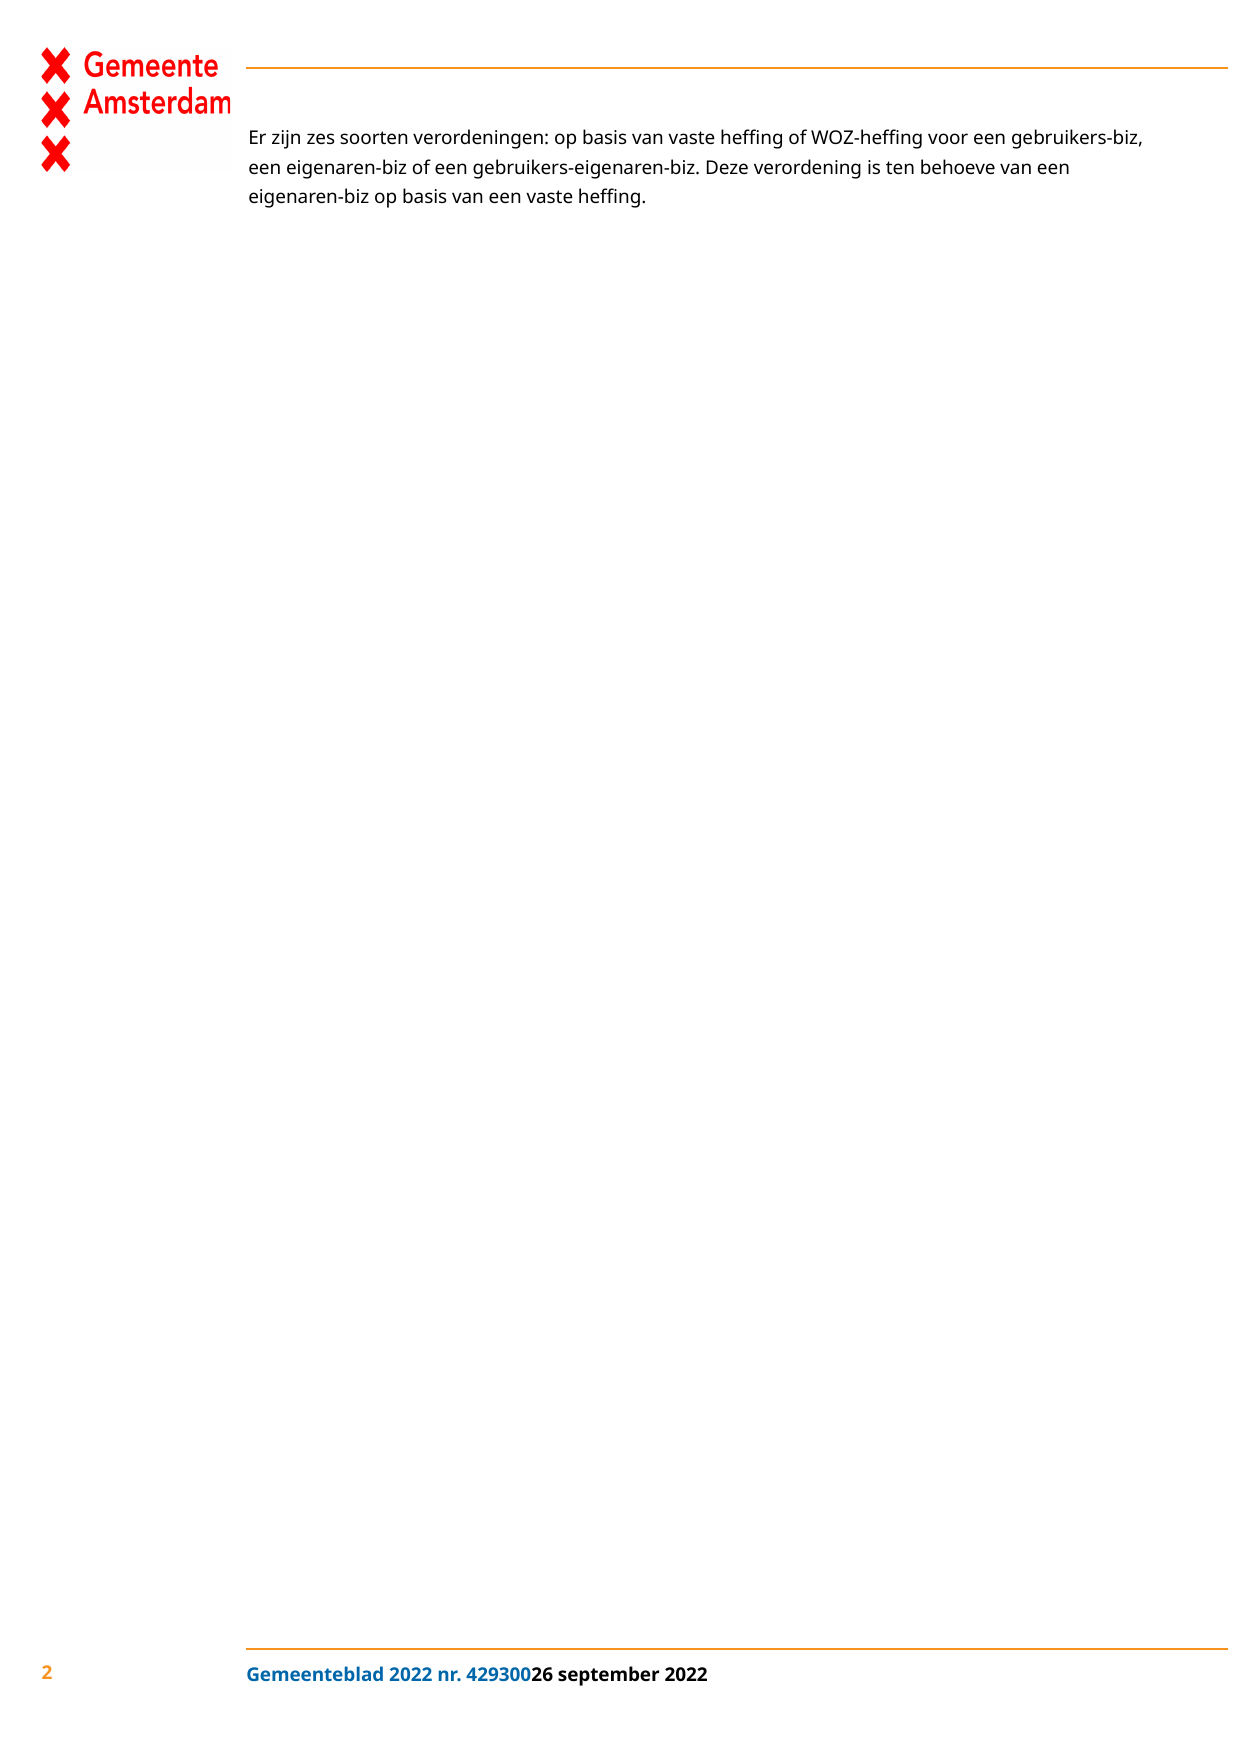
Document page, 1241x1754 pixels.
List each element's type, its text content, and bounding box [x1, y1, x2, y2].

picture [41, 47, 231, 172]
text Er zijn zes soorten verordeningen: op basis van vaste heffing of WOZ-heffing voor een gebruikers-biz, een eigenaren-biz of een gebruikers-eigenaren-biz. Deze verordening is ten behoeve van een eigenaren-biz op basis van een vaste heffing. [248, 124, 1152, 209]
